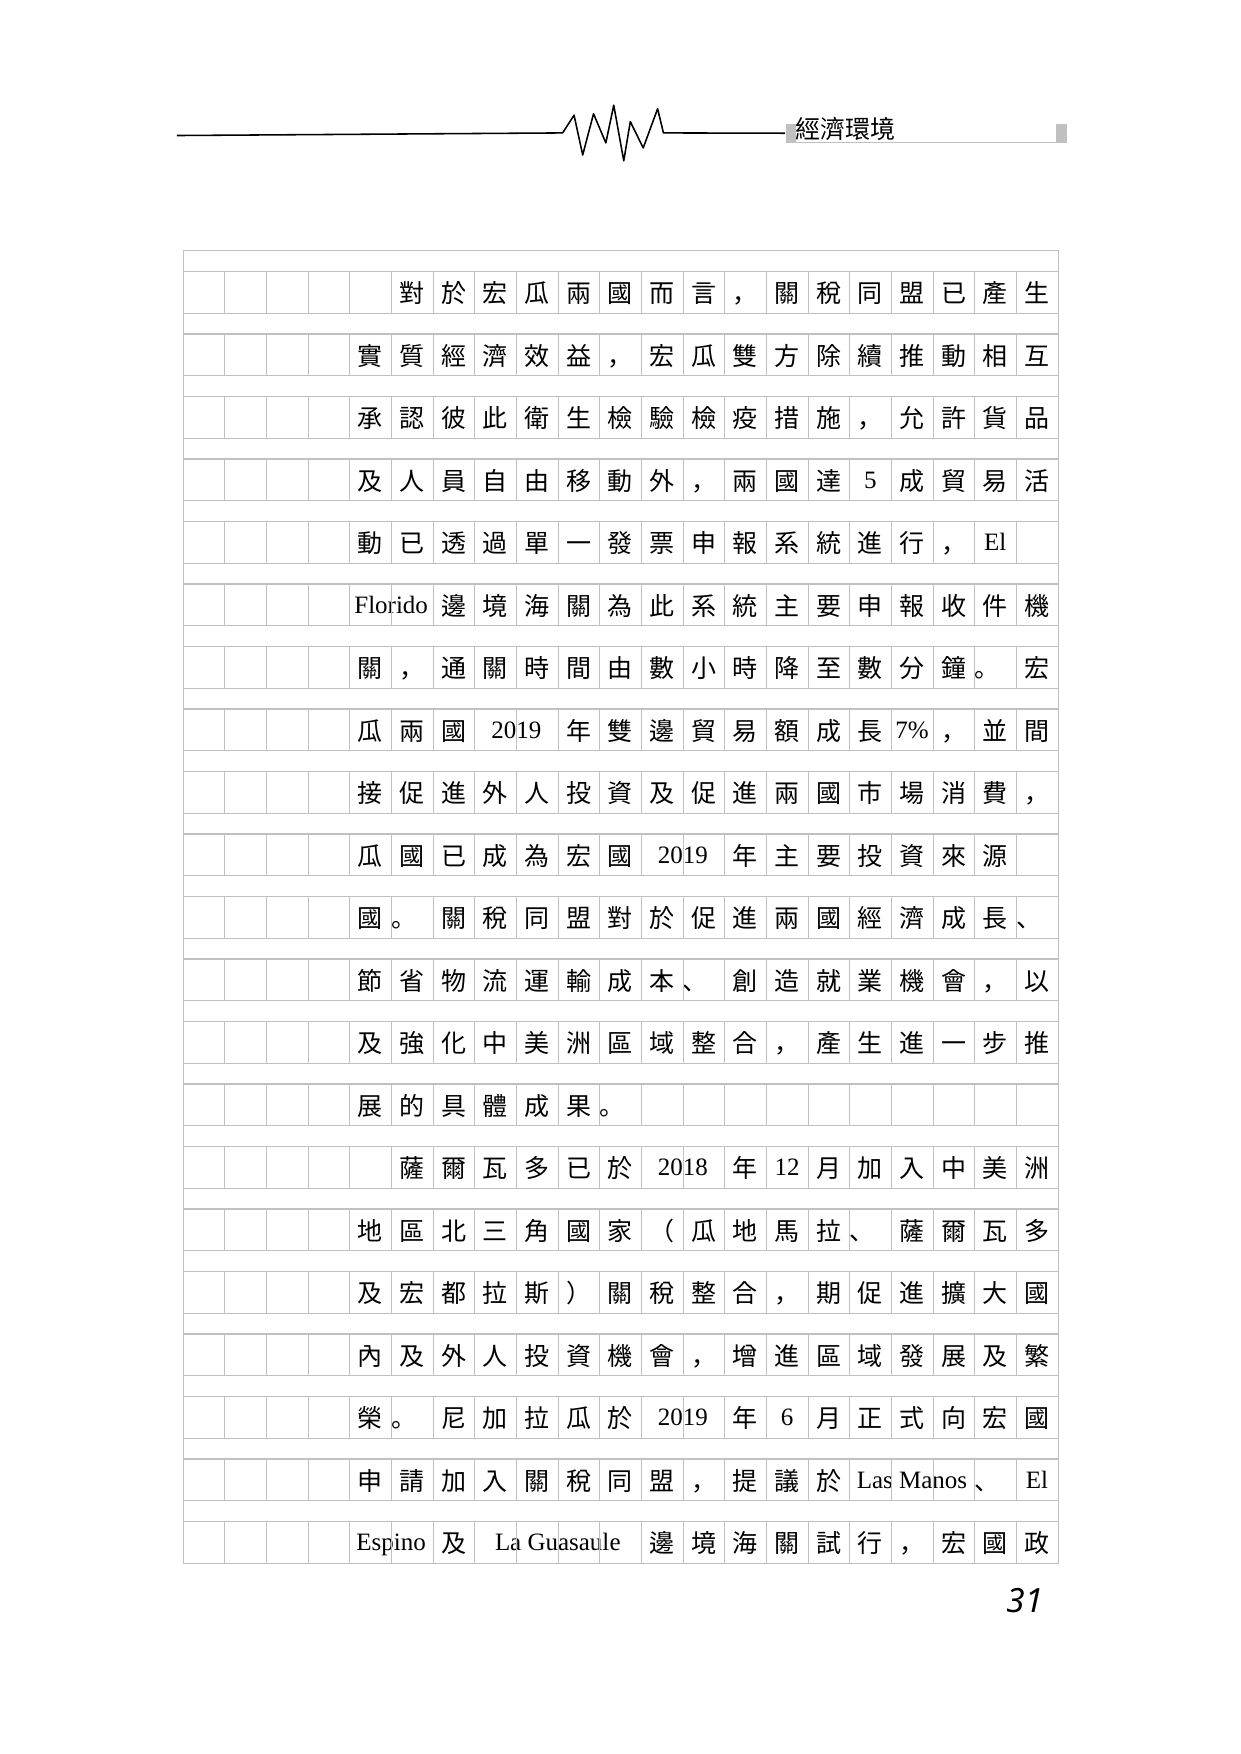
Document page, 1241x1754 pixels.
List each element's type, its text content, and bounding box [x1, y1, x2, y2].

text 對於宏瓜兩國而言，關稅同盟已產生實質經濟效益，宏瓜雙方除續推動相互承認彼此衛生檢驗檢疫措施，允許貨品及人員自由移動外，兩國達5成貿易活動已透過單一發票申報系統進行，El Florido邊境海關為此系統主要申報收件機關，通關時間由數小時降至數分鐘。宏瓜兩國2019年雙邊貿易額成長7%，並間接促進外人投資及促進兩國市場消費，瓜國已成為宏國2019年主要投資來源國。關稅同盟對於促進兩國經濟成長、節省物流運輸成本、創造就業機會，以及強化中美洲區域整合，產生進一步推展的具體成果。 [330, 876, 1058, 896]
text 對於宏瓜兩國而言，關稅同盟已產生實質經濟效益，宏瓜雙方除續推動相互承認彼此衛生檢驗檢疫措施，允許貨品及人員自由移動外，兩國達5成貿易活動已透過單一發票申報系統進行，El Florido邊境海關為此系統主要申報收件機關，通關時間由數小時降至數分鐘。宏瓜兩國2019年雙邊貿易額成長7%，並間接促進外人投資及促進兩國市場消費，瓜國已成為宏國2019年主要投資來源國。關稅同盟對於促進兩國經濟成長、節省物流運輸成本、創造就業機會，以及強化中美洲區域整合，產生進一步推展的具體成果。 [330, 1001, 1058, 1021]
text 薩爾瓦多已於2018年12月加入中美洲地區北三角國家（瓜地馬拉、薩爾瓦多及宏都拉斯）關稅整合，期促進擴大國內及外人投資機會，增進區域發展及繁榮。尼加拉瓜於2019年6月正式向宏國申請加入關稅同盟，提議於Las Manos、El Espino及La Guasaule邊境海關試行，宏國政府亦樂見尼國加入，以擴大關稅同盟區域市場規模。 [330, 1126, 1058, 1146]
text 對於宏瓜兩國而言，關稅同盟已產生實質經濟效益，宏瓜雙方除續推動相互承認彼此衛生檢驗檢疫措施，允許貨品及人員自由移動外，兩國達5成貿易活動已透過單一發票申報系統進行，El Florido邊境海關為此系統主要申報收件機關，通關時間由數小時降至數分鐘。宏瓜兩國2019年雙邊貿易額成長7%，並間接促進外人投資及促進兩國市場消費，瓜國已成為宏國2019年主要投資來源國。關稅同盟對於促進兩國經濟成長、節省物流運輸成本、創造就業機會，以及強化中美洲區域整合，產生進一步推展的具體成果。 [330, 314, 1058, 333]
text 對於宏瓜兩國而言，關稅同盟已產生實質經濟效益，宏瓜雙方除續推動相互承認彼此衛生檢驗檢疫措施，允許貨品及人員自由移動外，兩國達5成貿易活動已透過單一發票申報系統進行，El Florido邊境海關為此系統主要申報收件機關，通關時間由數小時降至數分鐘。宏瓜兩國2019年雙邊貿易額成長7%，並間接促進外人投資及促進兩國市場消費，瓜國已成為宏國2019年主要投資來源國。關稅同盟對於促進兩國經濟成長、節省物流運輸成本、創造就業機會，以及強化中美洲區域整合，產生進一步推展的具體成果。 [330, 689, 1058, 708]
text 對於宏瓜兩國而言，關稅同盟已產生實質經濟效益，宏瓜雙方除續推動相互承認彼此衛生檢驗檢疫措施，允許貨品及人員自由移動外，兩國達5成貿易活動已透過單一發票申報系統進行，El Florido邊境海關為此系統主要申報收件機關，通關時間由數小時降至數分鐘。宏瓜兩國2019年雙邊貿易額成長7%，並間接促進外人投資及促進兩國市場消費，瓜國已成為宏國2019年主要投資來源國。關稅同盟對於促進兩國經濟成長、節省物流運輸成本、創造就業機會，以及強化中美洲區域整合，產生進一步推展的具體成果。 [330, 626, 1058, 646]
text 對於宏瓜兩國而言，關稅同盟已產生實質經濟效益，宏瓜雙方除續推動相互承認彼此衛生檢驗檢疫措施，允許貨品及人員自由移動外，兩國達5成貿易活動已透過單一發票申報系統進行，El Florido邊境海關為此系統主要申報收件機關，通關時間由數小時降至數分鐘。宏瓜兩國2019年雙邊貿易額成長7%，並間接促進外人投資及促進兩國市場消費，瓜國已成為宏國2019年主要投資來源國。關稅同盟對於促進兩國經濟成長、節省物流運輸成本、創造就業機會，以及強化中美洲區域整合，產生進一步推展的具體成果。 [330, 814, 1058, 833]
text 薩爾瓦多已於2018年12月加入中美洲地區北三角國家（瓜地馬拉、薩爾瓦多及宏都拉斯）關稅整合，期促進擴大國內及外人投資機會，增進區域發展及繁榮。尼加拉瓜於2019年6月正式向宏國申請加入關稅同盟，提議於Las Manos、El Espino及La Guasaule邊境海關試行，宏國政府亦樂見尼國加入，以擴大關稅同盟區域市場規模。 [330, 1439, 1058, 1458]
text 對於宏瓜兩國而言，關稅同盟已產生實質經濟效益，宏瓜雙方除續推動相互承認彼此衛生檢驗檢疫措施，允許貨品及人員自由移動外，兩國達5成貿易活動已透過單一發票申報系統進行，El Florido邊境海關為此系統主要申報收件機關，通關時間由數小時降至數分鐘。宏瓜兩國2019年雙邊貿易額成長7%，並間接促進外人投資及促進兩國市場消費，瓜國已成為宏國2019年主要投資來源國。關稅同盟對於促進兩國經濟成長、節省物流運輸成本、創造就業機會，以及強化中美洲區域整合，產生進一步推展的具體成果。 [330, 251, 1058, 271]
text 薩爾瓦多已於2018年12月加入中美洲地區北三角國家（瓜地馬拉、薩爾瓦多及宏都拉斯）關稅整合，期促進擴大國內及外人投資機會，增進區域發展及繁榮。尼加拉瓜於2019年6月正式向宏國申請加入關稅同盟，提議於Las Manos、El Espino及La Guasaule邊境海關試行，宏國政府亦樂見尼國加入，以擴大關稅同盟區域市場規模。 [330, 1251, 1058, 1271]
text 對於宏瓜兩國而言，關稅同盟已產生實質經濟效益，宏瓜雙方除續推動相互承認彼此衛生檢驗檢疫措施，允許貨品及人員自由移動外，兩國達5成貿易活動已透過單一發票申報系統進行，El Florido邊境海關為此系統主要申報收件機關，通關時間由數小時降至數分鐘。宏瓜兩國2019年雙邊貿易額成長7%，並間接促進外人投資及促進兩國市場消費，瓜國已成為宏國2019年主要投資來源國。關稅同盟對於促進兩國經濟成長、節省物流運輸成本、創造就業機會，以及強化中美洲區域整合，產生進一步推展的具體成果。 [330, 376, 1058, 396]
text 對於宏瓜兩國而言，關稅同盟已產生實質經濟效益，宏瓜雙方除續推動相互承認彼此衛生檢驗檢疫措施，允許貨品及人員自由移動外，兩國達5成貿易活動已透過單一發票申報系統進行，El Florido邊境海關為此系統主要申報收件機關，通關時間由數小時降至數分鐘。宏瓜兩國2019年雙邊貿易額成長7%，並間接促進外人投資及促進兩國市場消費，瓜國已成為宏國2019年主要投資來源國。關稅同盟對於促進兩國經濟成長、節省物流運輸成本、創造就業機會，以及強化中美洲區域整合，產生進一步推展的具體成果。 [330, 939, 1058, 958]
text 對於宏瓜兩國而言，關稅同盟已產生實質經濟效益，宏瓜雙方除續推動相互承認彼此衛生檢驗檢疫措施，允許貨品及人員自由移動外，兩國達5成貿易活動已透過單一發票申報系統進行，El Florido邊境海關為此系統主要申報收件機關，通關時間由數小時降至數分鐘。宏瓜兩國2019年雙邊貿易額成長7%，並間接促進外人投資及促進兩國市場消費，瓜國已成為宏國2019年主要投資來源國。關稅同盟對於促進兩國經濟成長、節省物流運輸成本、創造就業機會，以及強化中美洲區域整合，產生進一步推展的具體成果。 [330, 564, 1058, 583]
text 對於宏瓜兩國而言，關稅同盟已產生實質經濟效益，宏瓜雙方除續推動相互承認彼此衛生檢驗檢疫措施，允許貨品及人員自由移動外，兩國達5成貿易活動已透過單一發票申報系統進行，El Florido邊境海關為此系統主要申報收件機關，通關時間由數小時降至數分鐘。宏瓜兩國2019年雙邊貿易額成長7%，並間接促進外人投資及促進兩國市場消費，瓜國已成為宏國2019年主要投資來源國。關稅同盟對於促進兩國經濟成長、節省物流運輸成本、創造就業機會，以及強化中美洲區域整合，產生進一步推展的具體成果。 [330, 1064, 1058, 1083]
text 對於宏瓜兩國而言，關稅同盟已產生實質經濟效益，宏瓜雙方除續推動相互承認彼此衛生檢驗檢疫措施，允許貨品及人員自由移動外，兩國達5成貿易活動已透過單一發票申報系統進行，El Florido邊境海關為此系統主要申報收件機關，通關時間由數小時降至數分鐘。宏瓜兩國2019年雙邊貿易額成長7%，並間接促進外人投資及促進兩國市場消費，瓜國已成為宏國2019年主要投資來源國。關稅同盟對於促進兩國經濟成長、節省物流運輸成本、創造就業機會，以及強化中美洲區域整合，產生進一步推展的具體成果。 [330, 501, 1058, 521]
text 薩爾瓦多已於2018年12月加入中美洲地區北三角國家（瓜地馬拉、薩爾瓦多及宏都拉斯）關稅整合，期促進擴大國內及外人投資機會，增進區域發展及繁榮。尼加拉瓜於2019年6月正式向宏國申請加入關稅同盟，提議於Las Manos、El Espino及La Guasaule邊境海關試行，宏國政府亦樂見尼國加入，以擴大關稅同盟區域市場規模。 [330, 1189, 1058, 1208]
text 對於宏瓜兩國而言，關稅同盟已產生實質經濟效益，宏瓜雙方除續推動相互承認彼此衛生檢驗檢疫措施，允許貨品及人員自由移動外，兩國達5成貿易活動已透過單一發票申報系統進行，El Florido邊境海關為此系統主要申報收件機關，通關時間由數小時降至數分鐘。宏瓜兩國2019年雙邊貿易額成長7%，並間接促進外人投資及促進兩國市場消費，瓜國已成為宏國2019年主要投資來源國。關稅同盟對於促進兩國經濟成長、節省物流運輸成本、創造就業機會，以及強化中美洲區域整合，產生進一步推展的具體成果。 [330, 751, 1058, 771]
text 薩爾瓦多已於2018年12月加入中美洲地區北三角國家（瓜地馬拉、薩爾瓦多及宏都拉斯）關稅整合，期促進擴大國內及外人投資機會，增進區域發展及繁榮。尼加拉瓜於2019年6月正式向宏國申請加入關稅同盟，提議於Las Manos、El Espino及La Guasaule邊境海關試行，宏國政府亦樂見尼國加入，以擴大關稅同盟區域市場規模。 [330, 1314, 1058, 1333]
text 薩爾瓦多已於2018年12月加入中美洲地區北三角國家（瓜地馬拉、薩爾瓦多及宏都拉斯）關稅整合，期促進擴大國內及外人投資機會，增進區域發展及繁榮。尼加拉瓜於2019年6月正式向宏國申請加入關稅同盟，提議於Las Manos、El Espino及La Guasaule邊境海關試行，宏國政府亦樂見尼國加入，以擴大關稅同盟區域市場規模。 [330, 1501, 1058, 1521]
text 對於宏瓜兩國而言，關稅同盟已產生實質經濟效益，宏瓜雙方除續推動相互承認彼此衛生檢驗檢疫措施，允許貨品及人員自由移動外，兩國達5成貿易活動已透過單一發票申報系統進行，El Florido邊境海關為此系統主要申報收件機關，通關時間由數小時降至數分鐘。宏瓜兩國2019年雙邊貿易額成長7%，並間接促進外人投資及促進兩國市場消費，瓜國已成為宏國2019年主要投資來源國。關稅同盟對於促進兩國經濟成長、節省物流運輸成本、創造就業機會，以及強化中美洲區域整合，產生進一步推展的具體成果。 [330, 439, 1058, 458]
text 薩爾瓦多已於2018年12月加入中美洲地區北三角國家（瓜地馬拉、薩爾瓦多及宏都拉斯）關稅整合，期促進擴大國內及外人投資機會，增進區域發展及繁榮。尼加拉瓜於2019年6月正式向宏國申請加入關稅同盟，提議於Las Manos、El Espino及La Guasaule邊境海關試行，宏國政府亦樂見尼國加入，以擴大關稅同盟區域市場規模。 [330, 1376, 1058, 1396]
